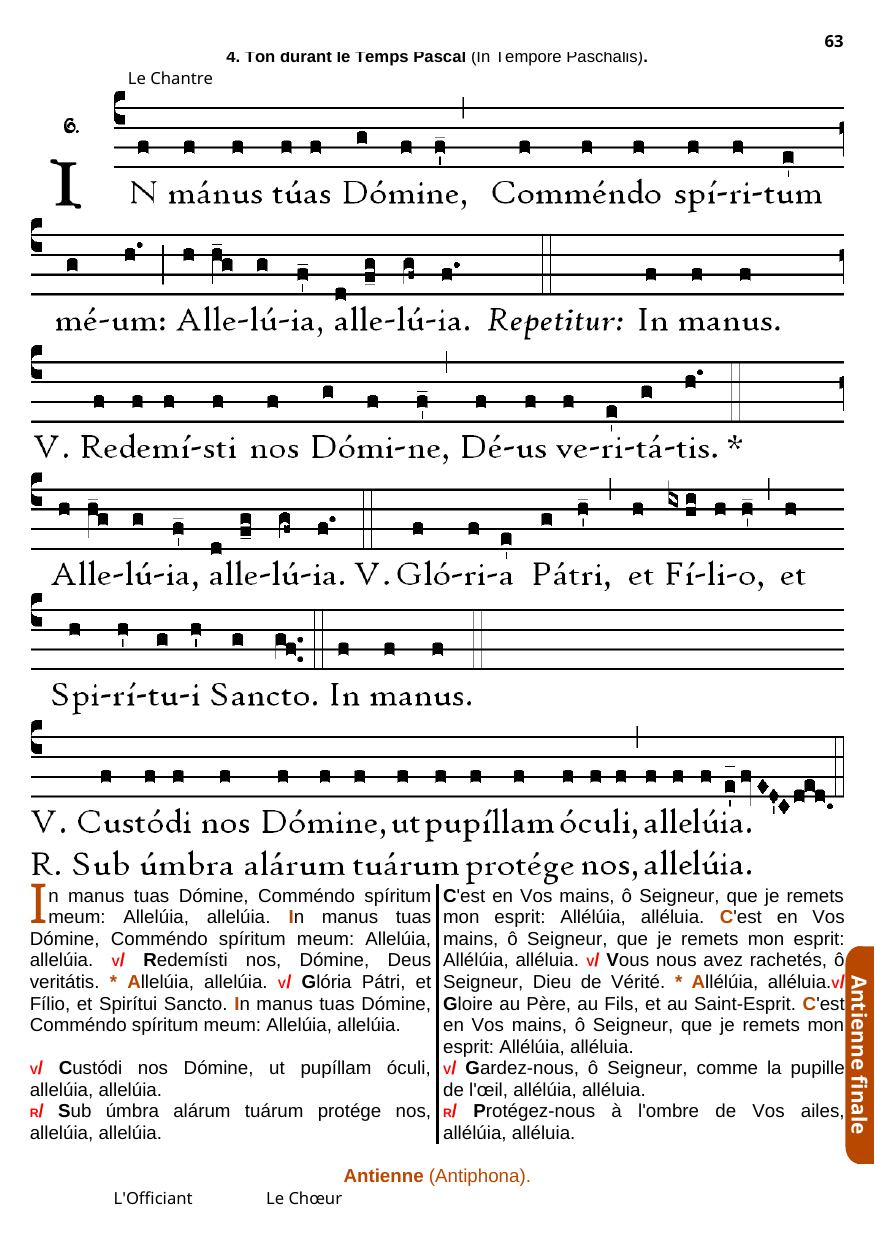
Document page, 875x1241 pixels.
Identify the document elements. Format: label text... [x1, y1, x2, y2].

text L'Officiant Le Chœur [29, 1186, 844, 1209]
text 4. Ton durant le Temps Pascal (In Tempore Paschalis). [29, 47, 844, 66]
text r/ Protégez-nous à l'ombre de Vos ailes, allélúia, alléluia. [443, 1100, 844, 1143]
text Antienne (Antiphona). [29, 1165, 844, 1186]
text v/ Gardez-nous, ô Seigneur, comme la pupille de l'œil, allélúia, alléluia. [443, 1057, 844, 1100]
text 58 [29, 29, 843, 52]
text v/ Custódi nos Dómine, ut pupíllam óculi, allelúia, allelúia. [29, 1057, 431, 1100]
text In manus tuas Dómine, Comméndo spíritum meum: Allelúia, allelúia. In manus tuas Dómine, Comméndo spíritum meum: Allelúia, allelúia. v/ Redemísti nos, Dómine, Deus veritátis. * Allelúia, allelúia. v/ Glória Pátri, et Fílio, et Spirítui Sancto. In manus tuas Dómine, Comméndo spíritum meum: Allelúia, allelúia. [29, 885, 431, 1035]
text C'est en Vos mains, ô Seigneur, que je remets mon esprit: Allélúia, alléluia. C'est en Vos mains, ô Seigneur, que je remets mon esprit: Allélúia, alléluia. v/ Vous nous avez rachetés, ô Seigneur, Dieu de Vérité. * Allélúia, alléluia.v/ Gloire au Père, au Fils, et au Saint-Esprit. C'est en Vos mains, ô Seigneur, que je remets mon esprit: Allélúia, alléluia. [443, 885, 844, 1057]
text r/ Sub úmbra alárum tuárum protége nos, allelúia, allelúia. [29, 1100, 431, 1143]
picture [29, 89, 845, 885]
text Le Chantre [29, 66, 844, 89]
